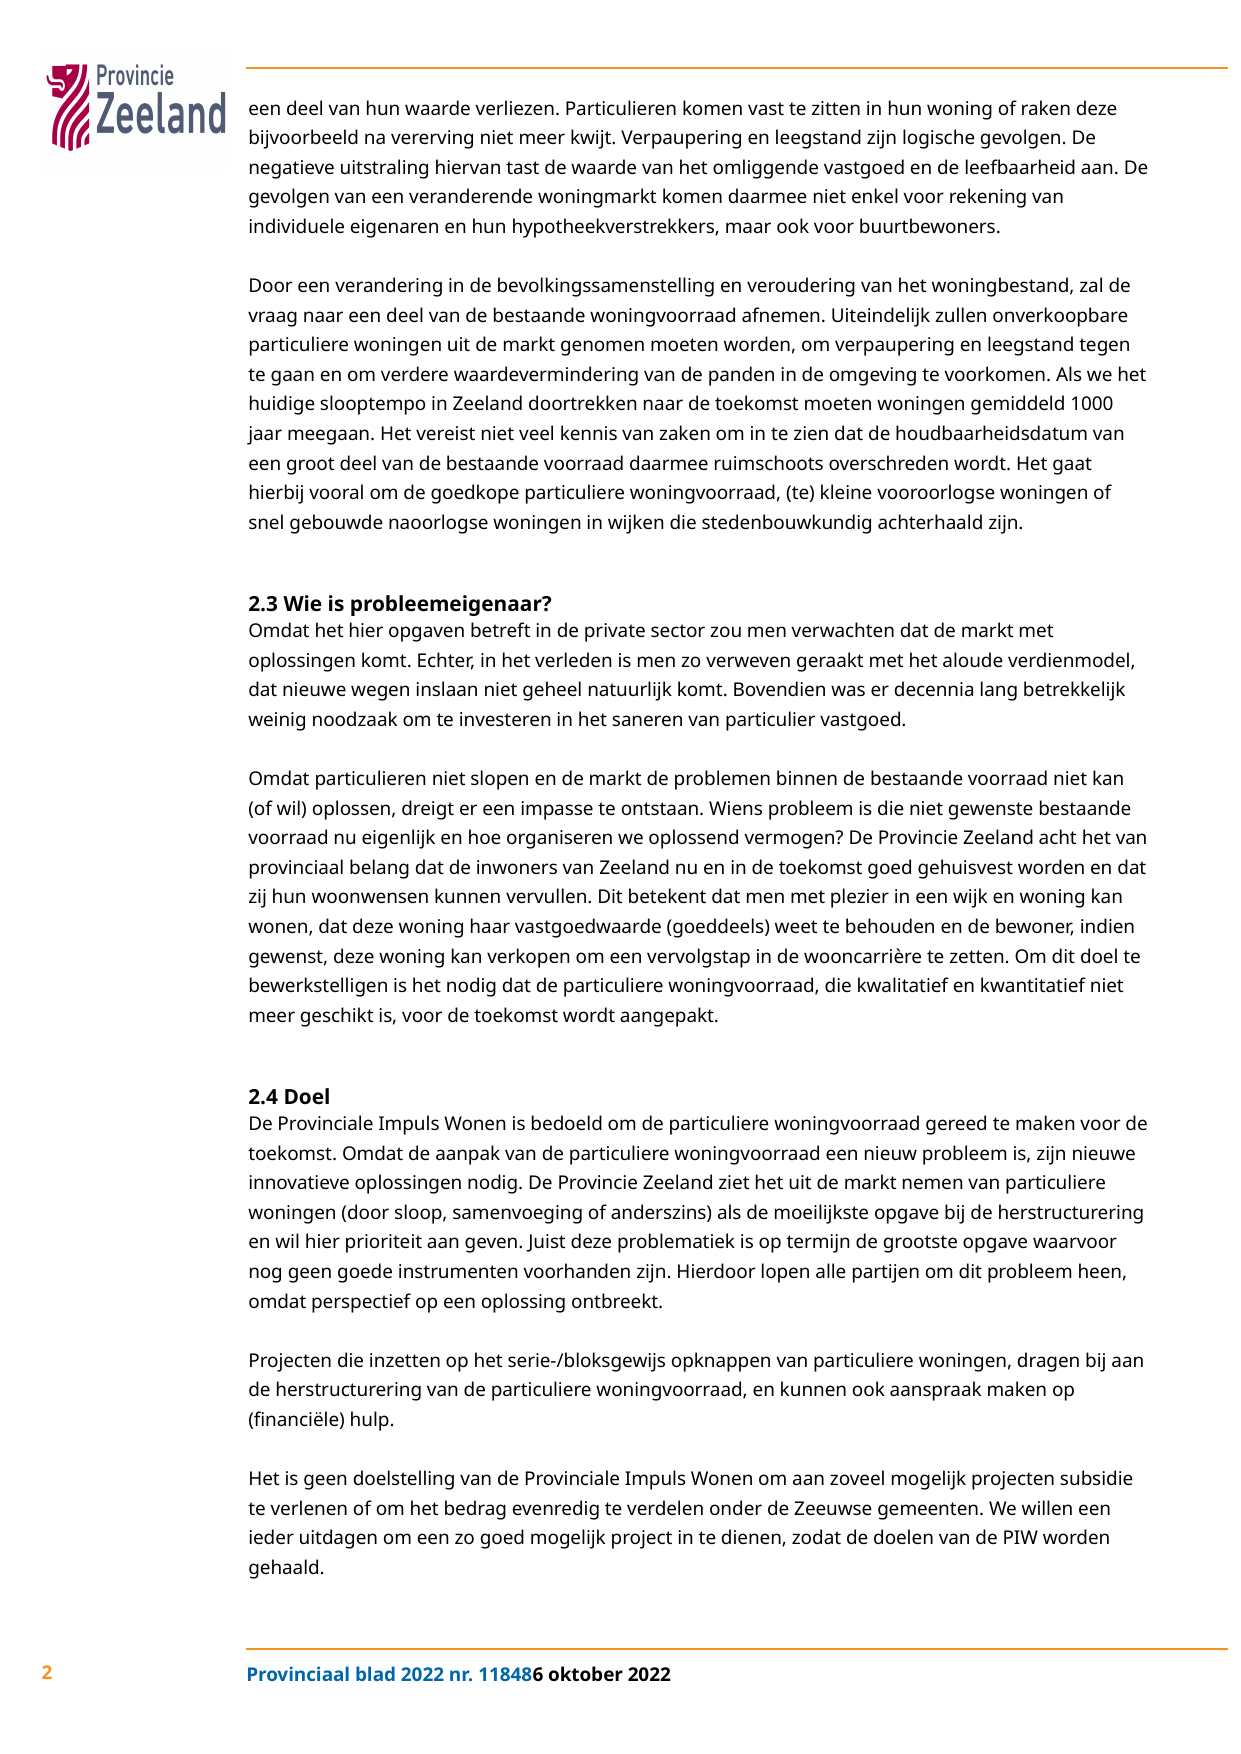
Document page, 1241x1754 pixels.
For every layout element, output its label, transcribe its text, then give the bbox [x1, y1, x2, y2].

picture [41, 47, 231, 172]
text 2.4 Doel [248, 1082, 1152, 1110]
text een deel van hun waarde verliezen. Particulieren komen vast te zitten in hun woning of raken deze bijvoorbeeld na vererving niet meer kwijt. Verpaupering en leegstand zijn logische gevolgen. De negatieve uitstraling hiervan tast de waarde van het omliggende vastgoed en de leefbaarheid aan. De gevolgen van een veranderende woningmarkt komen daarmee niet enkel voor rekening van individuele eigenaren en hun hypotheekverstrekkers, maar ook voor buurtbewoners. [248, 95, 1152, 239]
text Omdat particulieren niet slopen en de markt de problemen binnen de bestaande voorraad niet kan (of wil) oplossen, dreigt er een impasse te ontstaan. Wiens probleem is die niet gewenste bestaande voorraad nu eigenlijk en hoe organiseren we oplossend vermogen? De Provincie Zeeland acht het van provinciaal belang dat de inwoners van Zeeland nu en in de toekomst goed gehuisvest worden en dat zij hun woonwensen kunnen vervullen. Dit betekent dat men met plezier in een wijk en woning kan wonen, dat deze woning haar vastgoedwaarde (goeddeels) weet te behouden en de bewoner, indien gewenst, deze woning kan verkopen om een vervolgstap in de wooncarrière te zetten. Om dit doel te bewerkstelligen is het nodig dat de particuliere woningvoorraad, die kwalitatief en kwantitatief niet meer geschikt is, voor de toekomst wordt aangepakt. [248, 765, 1152, 1028]
text Omdat het hier opgaven betreft in de private sector zou men verwachten dat de markt met oplossingen komt. Echter, in het verleden is men zo verweven geraakt met het aloude verdienmodel, dat nieuwe wegen inslaan niet geheel natuurlijk komt. Bovendien was er decennia lang betrekkelijk weinig noodzaak om te investeren in het saneren van particulier vastgoed. [248, 617, 1152, 732]
text 2.3 Wie is probleemeigenaar? [248, 589, 1152, 617]
text Het is geen doelstelling van de Provinciale Impuls Wonen om aan zoveel mogelijk projecten subsidie te verlenen of om het bedrag evenredig te verdelen onder de Zeeuwse gemeenten. We willen een ieder uitdagen om een zo goed mogelijk project in te dienen, zodat de doelen van de PIW worden gehaald. [248, 1465, 1152, 1580]
text Projecten die inzetten op het serie-/bloksgewijs opknappen van particuliere woningen, dragen bij aan de herstructurering van de particuliere woningvoorraad, en kunnen ook aanspraak maken op (financiële) hulp. [248, 1347, 1152, 1432]
text De Provinciale Impuls Wonen is bedoeld om de particuliere woningvoorraad gereed te maken voor de toekomst. Omdat de aanpak van de particuliere woningvoorraad een nieuw probleem is, zijn nieuwe innovatieve oplossingen nodig. De Provincie Zeeland ziet het uit de markt nemen van particuliere woningen (door sloop, samenvoeging of anderszins) als de moeilijkste opgave bij de herstructurering en wil hier prioriteit aan geven. Juist deze problematiek is op termijn de grootste opgave waarvoor nog geen goede instrumenten voorhanden zijn. Hierdoor lopen alle partijen om dit probleem heen, omdat perspectief op een oplossing ontbreekt. [248, 1110, 1152, 1314]
text Door een verandering in de bevolkingssamenstelling en veroudering van het woningbestand, zal de vraag naar een deel van de bestaande woningvoorraad afnemen. Uiteindelijk zullen onverkoopbare particuliere woningen uit de markt genomen moeten worden, om verpaupering en leegstand tegen te gaan en om verdere waardevermindering van de panden in de omgeving te voorkomen. Als we het huidige slooptempo in Zeeland doortrekken naar de toekomst moeten woningen gemiddeld 1000 jaar meegaan. Het vereist niet veel kennis van zaken om in te zien dat de houdbaarheidsdatum van een groot deel van de bestaande voorraad daarmee ruimschoots overschreden wordt. Het gaat hierbij vooral om de goedkope particuliere woningvoorraad, (te) kleine vooroorlogse woningen of snel gebouwde naoorlogse woningen in wijken die stedenbouwkundig achterhaald zijn. [248, 272, 1152, 535]
